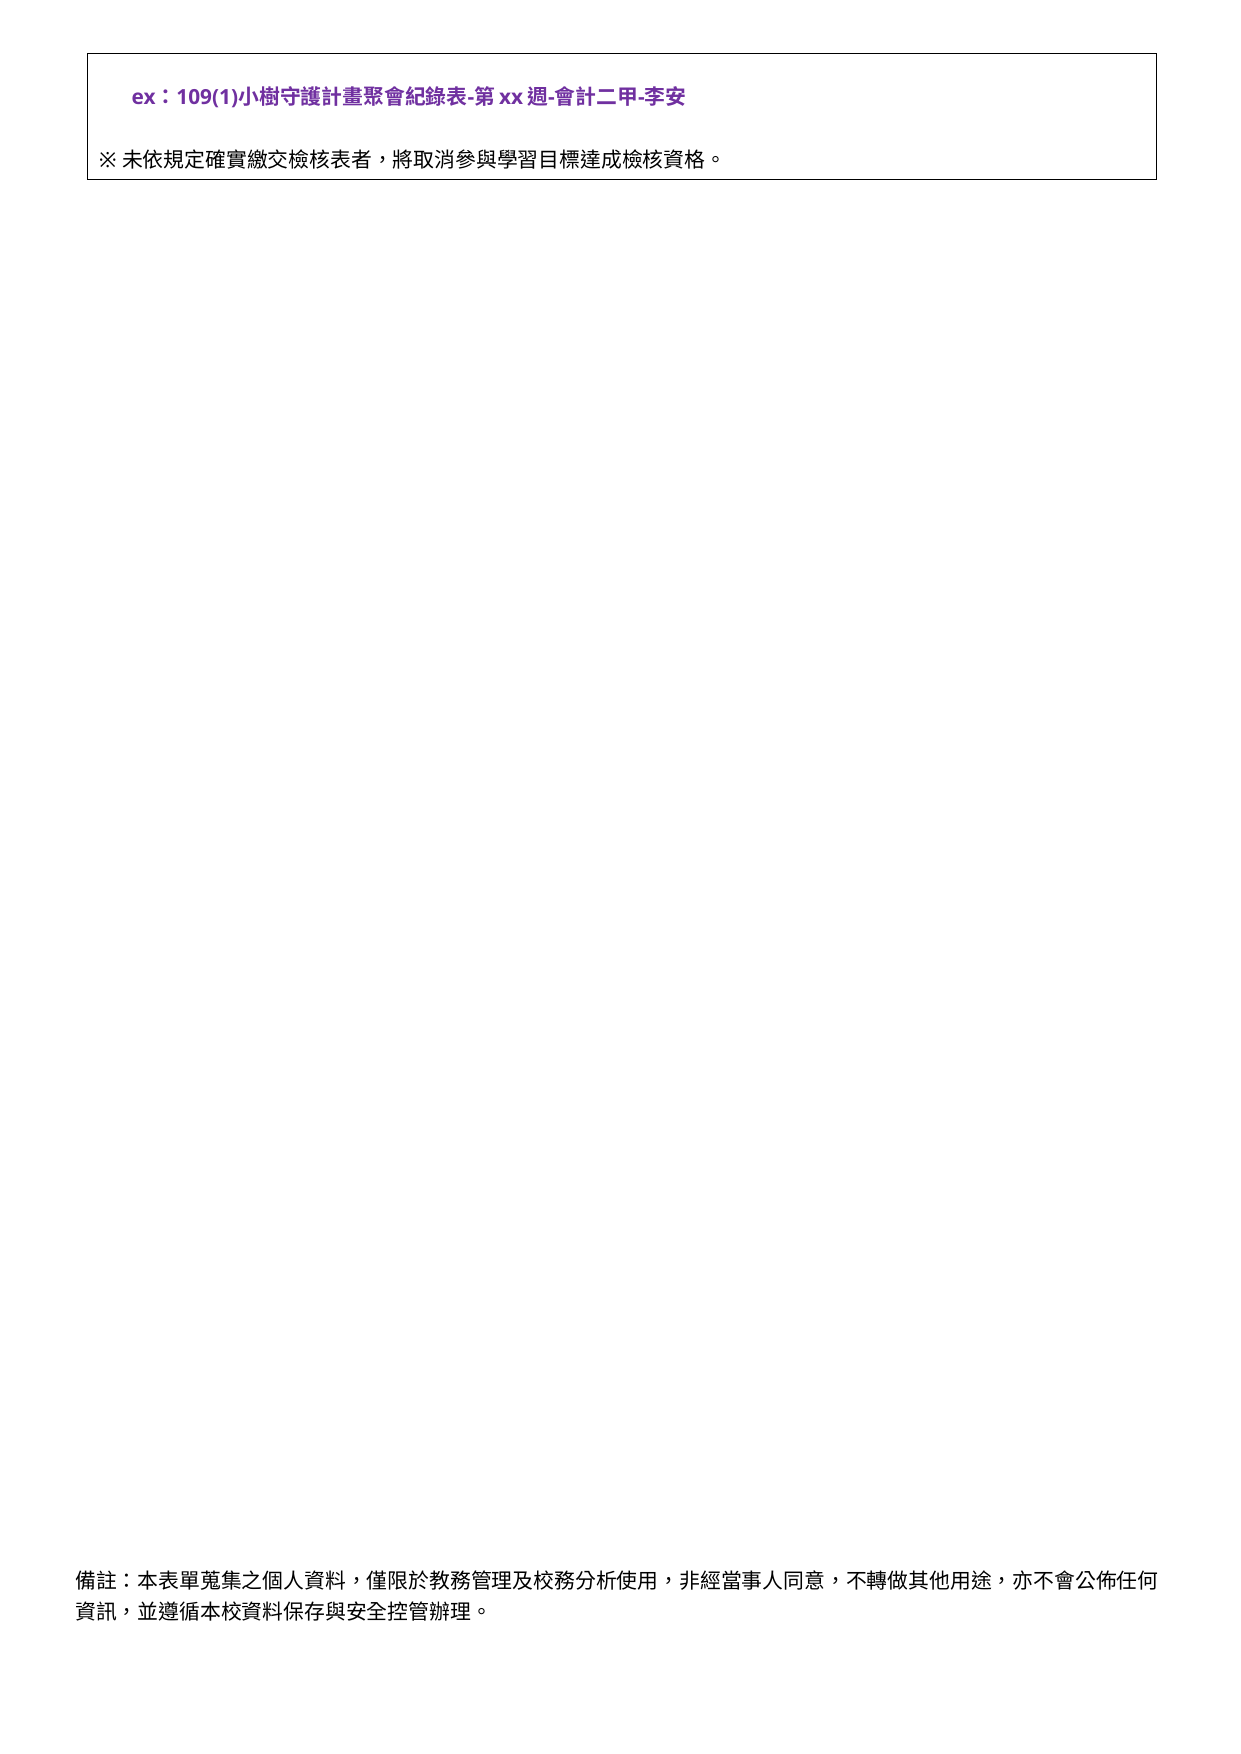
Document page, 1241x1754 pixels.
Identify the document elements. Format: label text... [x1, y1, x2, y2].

table_cell ex：109(1)小樹守護計畫聚會紀錄表-第xx週-會計二甲-李安 ※ 未依規定確實繳交檢核表者，將取消參與學習目標達成檢核資格。 [88, 54, 1156, 179]
